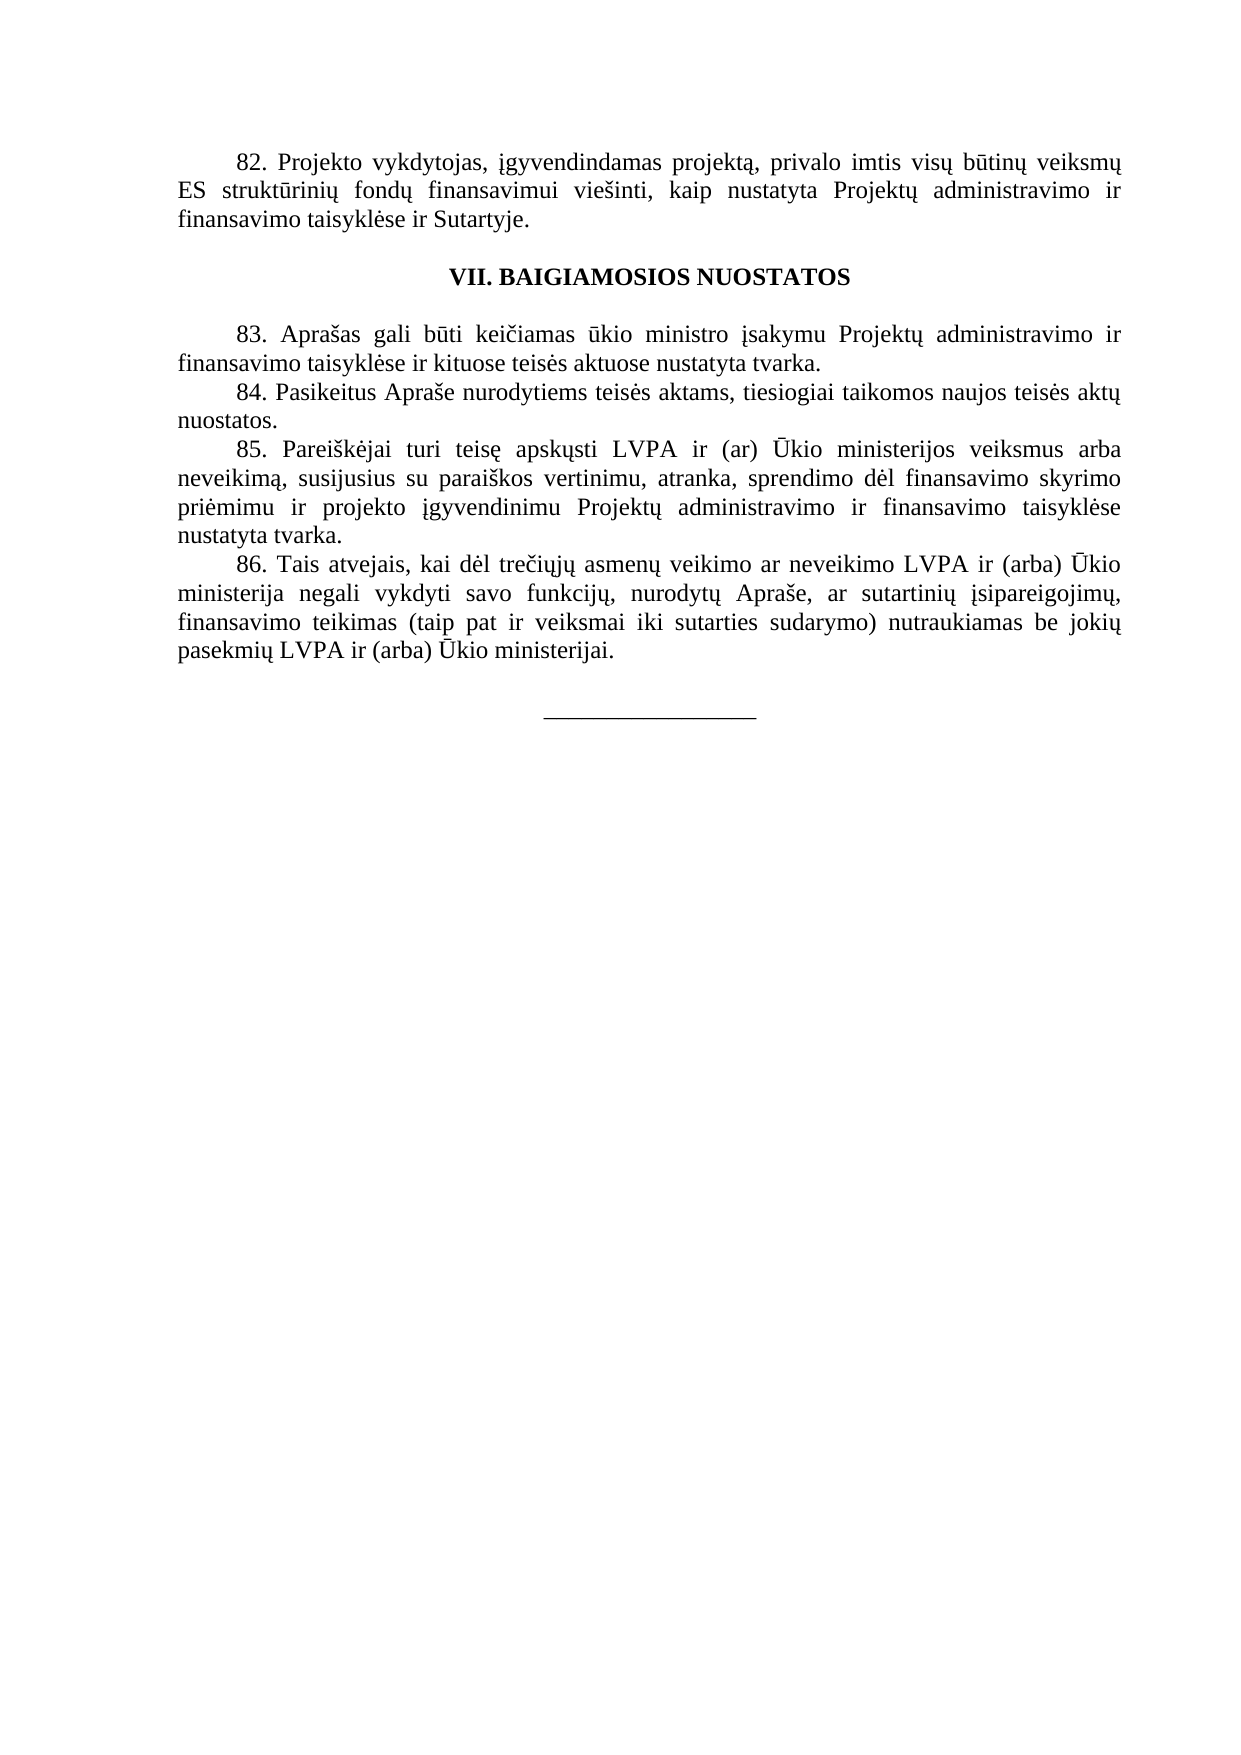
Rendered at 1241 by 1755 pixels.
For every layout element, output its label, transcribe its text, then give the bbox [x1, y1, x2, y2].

text VII. BAIGIAMOSIOS NUOSTATOS [177, 262, 1122, 291]
text 83. Aprašas gali būti keičiamas ūkio ministro įsakymu Projektų administravimo ir finansavimo taisyklėse ir kituose teisės aktuose nustatyta tvarka. [177, 319, 1122, 377]
text 84. Pasikeitus Apraše nurodytiems teisės aktams, tiesiogiai taikomos naujos teisės aktų nuostatos. [177, 377, 1122, 434]
text 85. Pareiškėjai turi teisę apskųsti LVPA ir (ar) Ūkio ministerijos veiksmus arba neveikimą, susijusius su paraiškos vertinimu, atranka, sprendimo dėl finansavimo skyrimo priėmimu ir projekto įgyvendinimu Projektų administravimo ir finansavimo taisyklėse nustatyta tvarka. [177, 434, 1122, 549]
text 82. Projekto vykdytojas, įgyvendindamas projektą, privalo imtis visų būtinų veiksmų ES struktūrinių fondų finansavimui viešinti, kaip nustatyta Projektų administravimo ir finansavimo taisyklėse ir Sutartyje. [177, 147, 1122, 233]
text 86. Tais atvejais, kai dėl trečiųjų asmenų veikimo ar neveikimo LVPA ir (arba) Ūkio ministerija negali vykdyti savo funkcijų, nurodytų Apraše, ar sutartinių įsipareigojimų, finansavimo teikimas (taip pat ir veiksmai iki sutarties sudarymo) nutraukiamas be jokių pasekmių LVPA ir (arba) Ūkio ministerijai. [177, 549, 1122, 664]
text _________________ [177, 693, 1122, 722]
